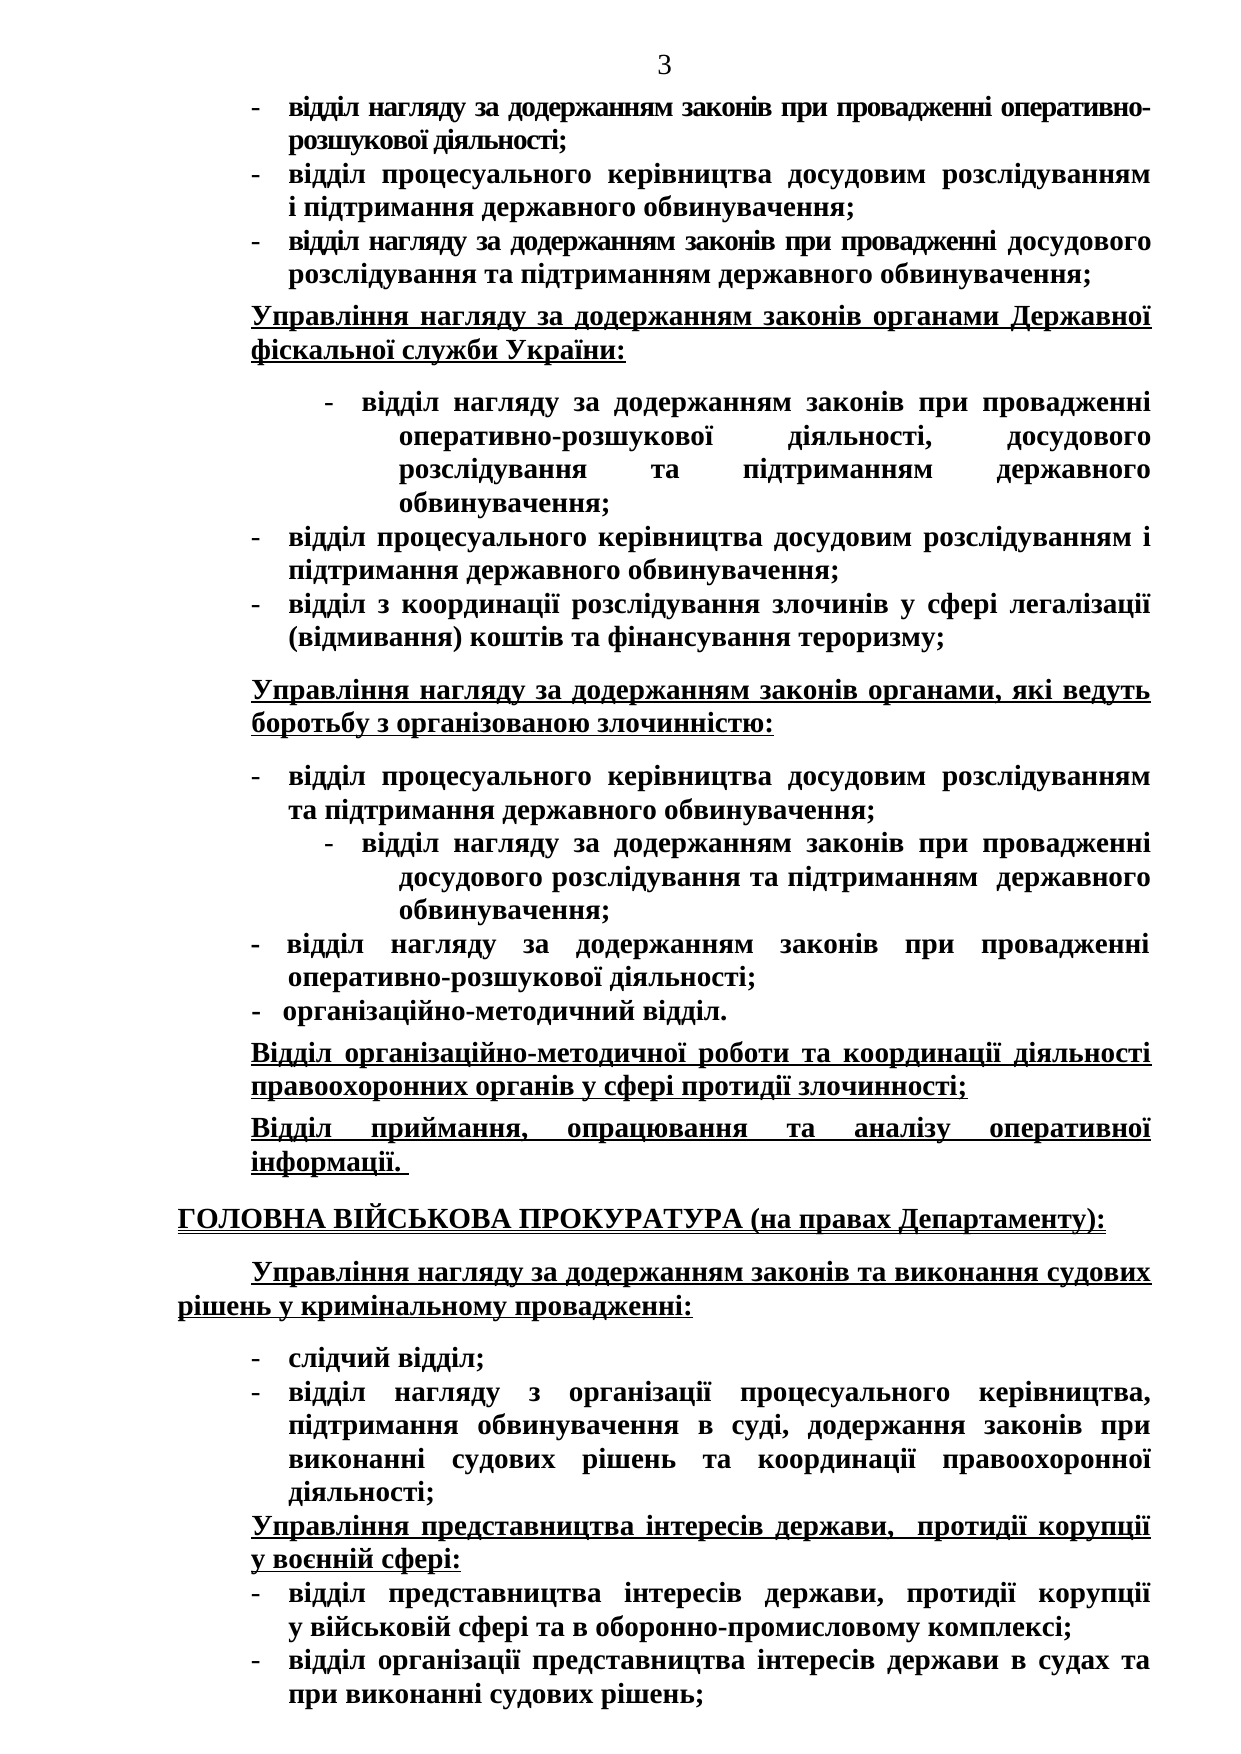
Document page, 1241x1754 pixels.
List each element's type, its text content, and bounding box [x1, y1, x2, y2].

list слідчий відділ; [251, 1340, 1152, 1374]
text правоохоронних органів у сфері протидії злочинності; [251, 1066, 1152, 1102]
list відділ з координації розслідування злочинів у сфері легалізації (відмивання) коштів та фінансування тероризму; [251, 586, 1152, 653]
text Управління нагляду за додержанням законів органами, які ведуть боротьбу з організованою злочинністю: [251, 672, 1152, 739]
list відділ нагляду за додержанням законів при провадженні досудового розслідування та підтриманням державного обвинувачення; [251, 223, 1152, 290]
list відділ нагляду за додержанням законів при провадженні оперативно-розшукової діяльності; [251, 89, 1152, 156]
list відділ нагляду з організації процесуального керівництва, підтримання обвинувачення в суді, додержання законів при виконанні судових рішень та координації правоохоронної діяльності; [251, 1374, 1152, 1508]
text Відділ організаційно-методичної роботи та координації діяльності [251, 1035, 1152, 1064]
list відділ нагляду за додержанням законів при провадженні оперативно-розшукової діяльності, досудового розслідування та підтриманням державного обвинувачення; [324, 384, 1152, 519]
text Відділ приймання, опрацювання та аналізу оперативної інформації. [251, 1110, 1152, 1177]
text ГОЛОВНА ВІЙСЬКОВА ПРОКУРАТУРА (на правах Департаменту): [177, 1201, 1152, 1235]
list відділ організації представництва інтересів держави в судах та при виконанні судових рішень; [251, 1642, 1152, 1709]
text Управління нагляду за додержанням законів органами Державної [251, 298, 1152, 327]
list відділ процесуального керівництва досудовим розслідуванням і підтримання державного обвинувачення; [251, 519, 1152, 586]
text - організаційно-методичний відділ. [251, 993, 1152, 1027]
text Управління представництва інтересів держави, протидії корупції у воєнній сфері: [251, 1508, 1152, 1575]
list відділ процесуального керівництва досудовим розслідуванням та підтримання державного обвинувачення; [251, 758, 1152, 825]
list відділ нагляду за додержанням законів при провадженні досудового розслідування та підтриманням державного обвинувачення; [324, 825, 1152, 926]
text фіскальної служби України: [251, 329, 1152, 365]
text - відділ нагляду за додержанням законів при провадженні оперативно-розшукової діяльності; [250, 926, 1152, 993]
list відділ процесуального керівництва досудовим розслідуванням і підтримання державного обвинувачення; [251, 156, 1152, 223]
text Управління нагляду за додержанням законів та виконання судових рішень у кримінальному провадженні: [177, 1254, 1152, 1321]
list відділ представництва інтересів держави, протидії корупції у військовій сфері та в оборонно-промисловому комплексі; [251, 1575, 1152, 1642]
